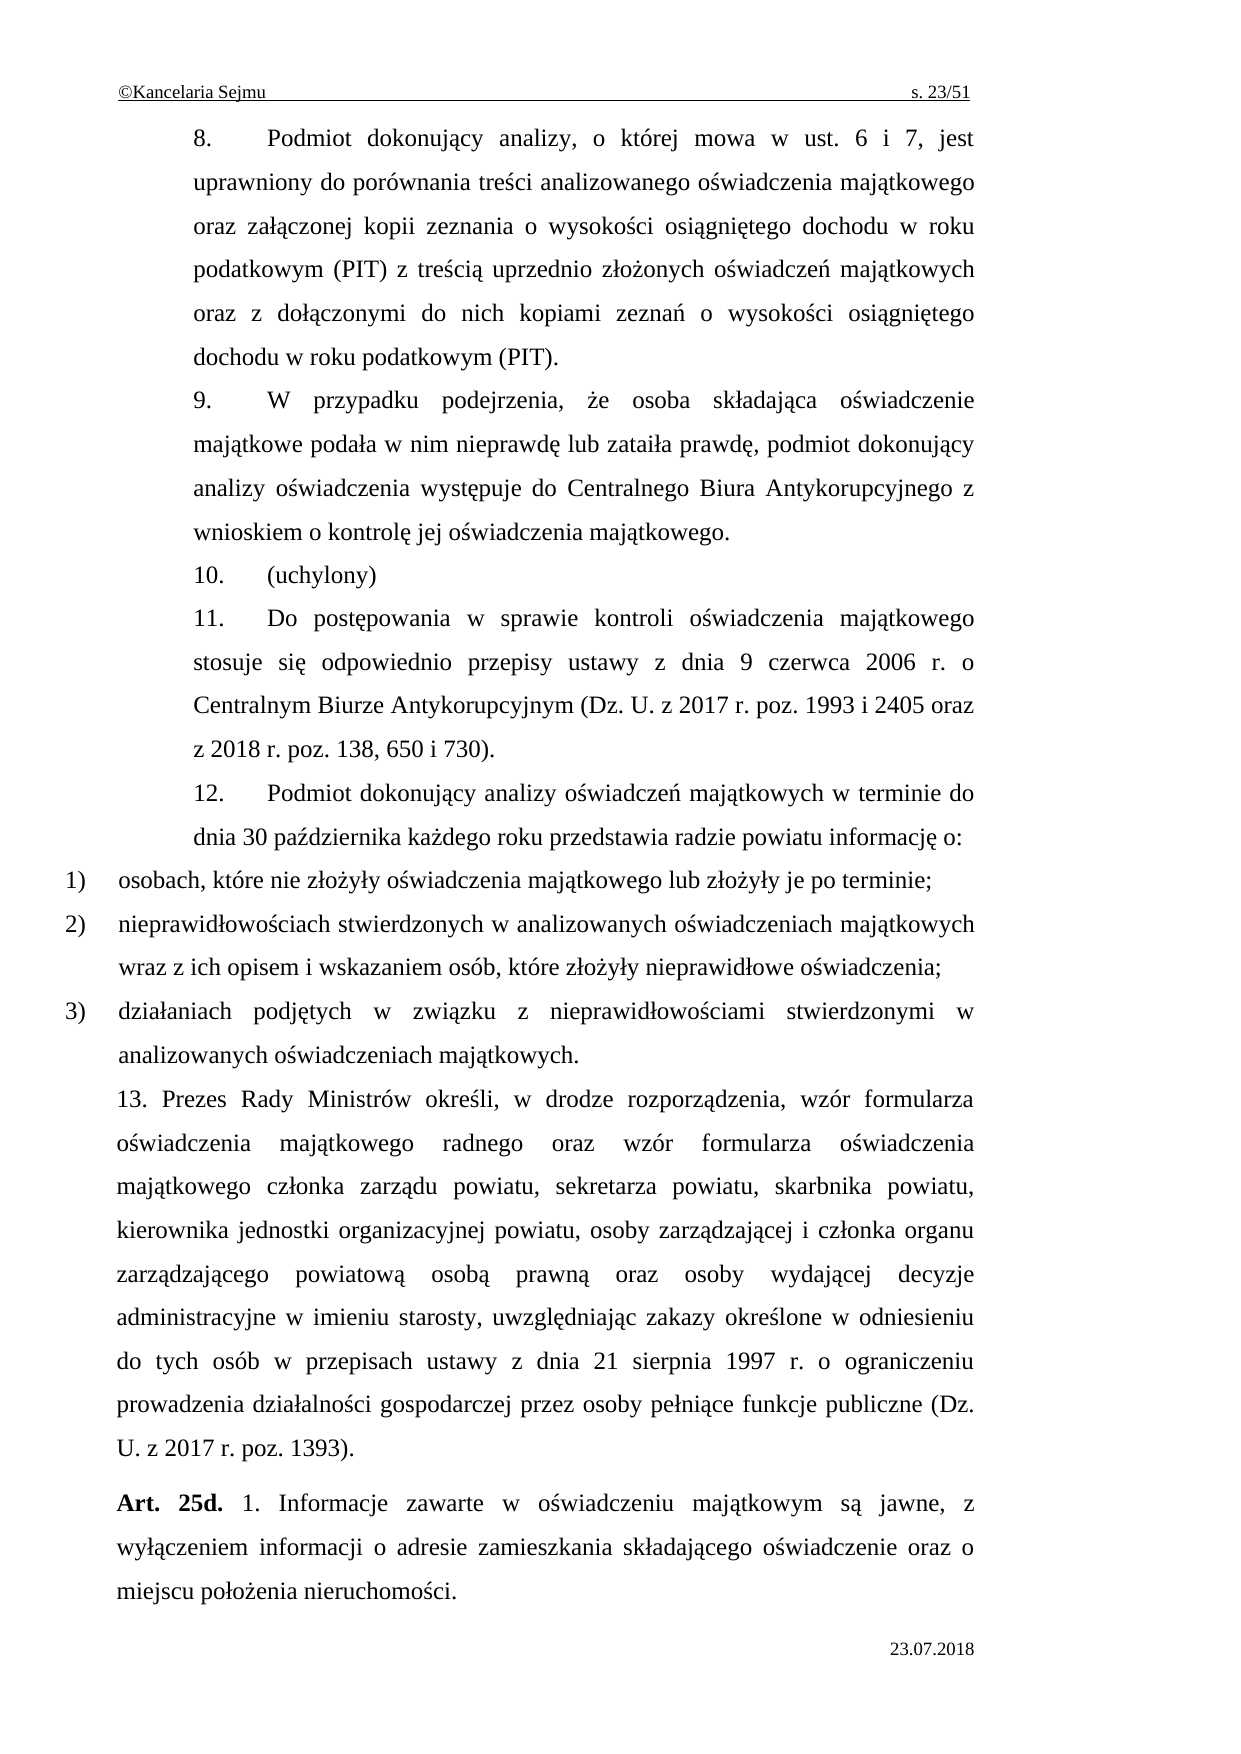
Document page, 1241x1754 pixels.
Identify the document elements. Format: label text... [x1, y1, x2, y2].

list działaniach podjętych w związku z nieprawidłowościami stwierdzonymi w analizowanych oświadczeniach majątkowych. [65, 996, 975, 1069]
list osobach, które nie złożyły oświadczenia majątkowego lub złożyły je po terminie; [65, 866, 975, 894]
text 13. Prezes Rady Ministrów określi, w drodze rozporządzenia, wzór formularza oświadczenia majątkowego radnego oraz wzór formularza oświadczenia majątkowego członka zarządu powiatu, sekretarza powiatu, skarbnika powiatu, kierownika jednostki organizacyjnej powiatu, osoby zarządzającej i członka organu zarządzającego powiatową osobą prawną oraz osoby wydającej decyzje administracyjne w imieniu starosty, uwzględniając zakazy określone w odniesieniu do tych osób w przepisach ustawy z dnia 21 sierpnia 1997 r. o ograniczeniu prowadzenia działalności gospodarczej przez osoby pełniące funkcje publiczne (Dz. U. z 2017 r. poz. 1393). [116, 1084, 975, 1462]
list (uchylony) [193, 561, 975, 589]
list Podmiot dokonujący analizy, o której mowa w ust. 6 i 7, jest uprawniony do porównania treści analizowanego oświadczenia majątkowego oraz załączonej kopii zeznania o wysokości osiągniętego dochodu w roku podatkowym (PIT) z treścią uprzednio złożonych oświadczeń majątkowych oraz z dołączonymi do nich kopiami zeznań o wysokości osiągniętego dochodu w roku podatkowym (PIT). [193, 123, 975, 370]
list Podmiot dokonujący analizy oświadczeń majątkowych w terminie do dnia 30 października każdego roku przedstawia radzie powiatu informację o: [193, 778, 975, 850]
text Art. 25d. 1. Informacje zawarte w oświadczeniu majątkowym są jawne, z wyłączeniem informacji o adresie zamieszkania składającego oświadczenie oraz o miejscu położenia nieruchomości. [116, 1488, 975, 1604]
list Do postępowania w sprawie kontroli oświadczenia majątkowego stosuje się odpowiednio przepisy ustawy z dnia 9 czerwca 2006 r. o Centralnym Biurze Antykorupcyjnym (Dz. U. z 2017 r. poz. 1993 i 2405 oraz z 2018 r. poz. 138, 650 i 730). [193, 603, 975, 763]
list W przypadku podejrzenia, że osoba składająca oświadczenie majątkowe podała w nim nieprawdę lub zataiła prawdę, podmiot dokonujący analizy oświadczenia występuje do Centralnego Biura Antykorupcyjnego z wnioskiem o kontrolę jej oświadczenia majątkowego. [193, 386, 975, 545]
list nieprawidłowościach stwierdzonych w analizowanych oświadczeniach majątkowych wraz z ich opisem i wskazaniem osób, które złożyły nieprawidłowe oświadczenia; [65, 909, 975, 981]
